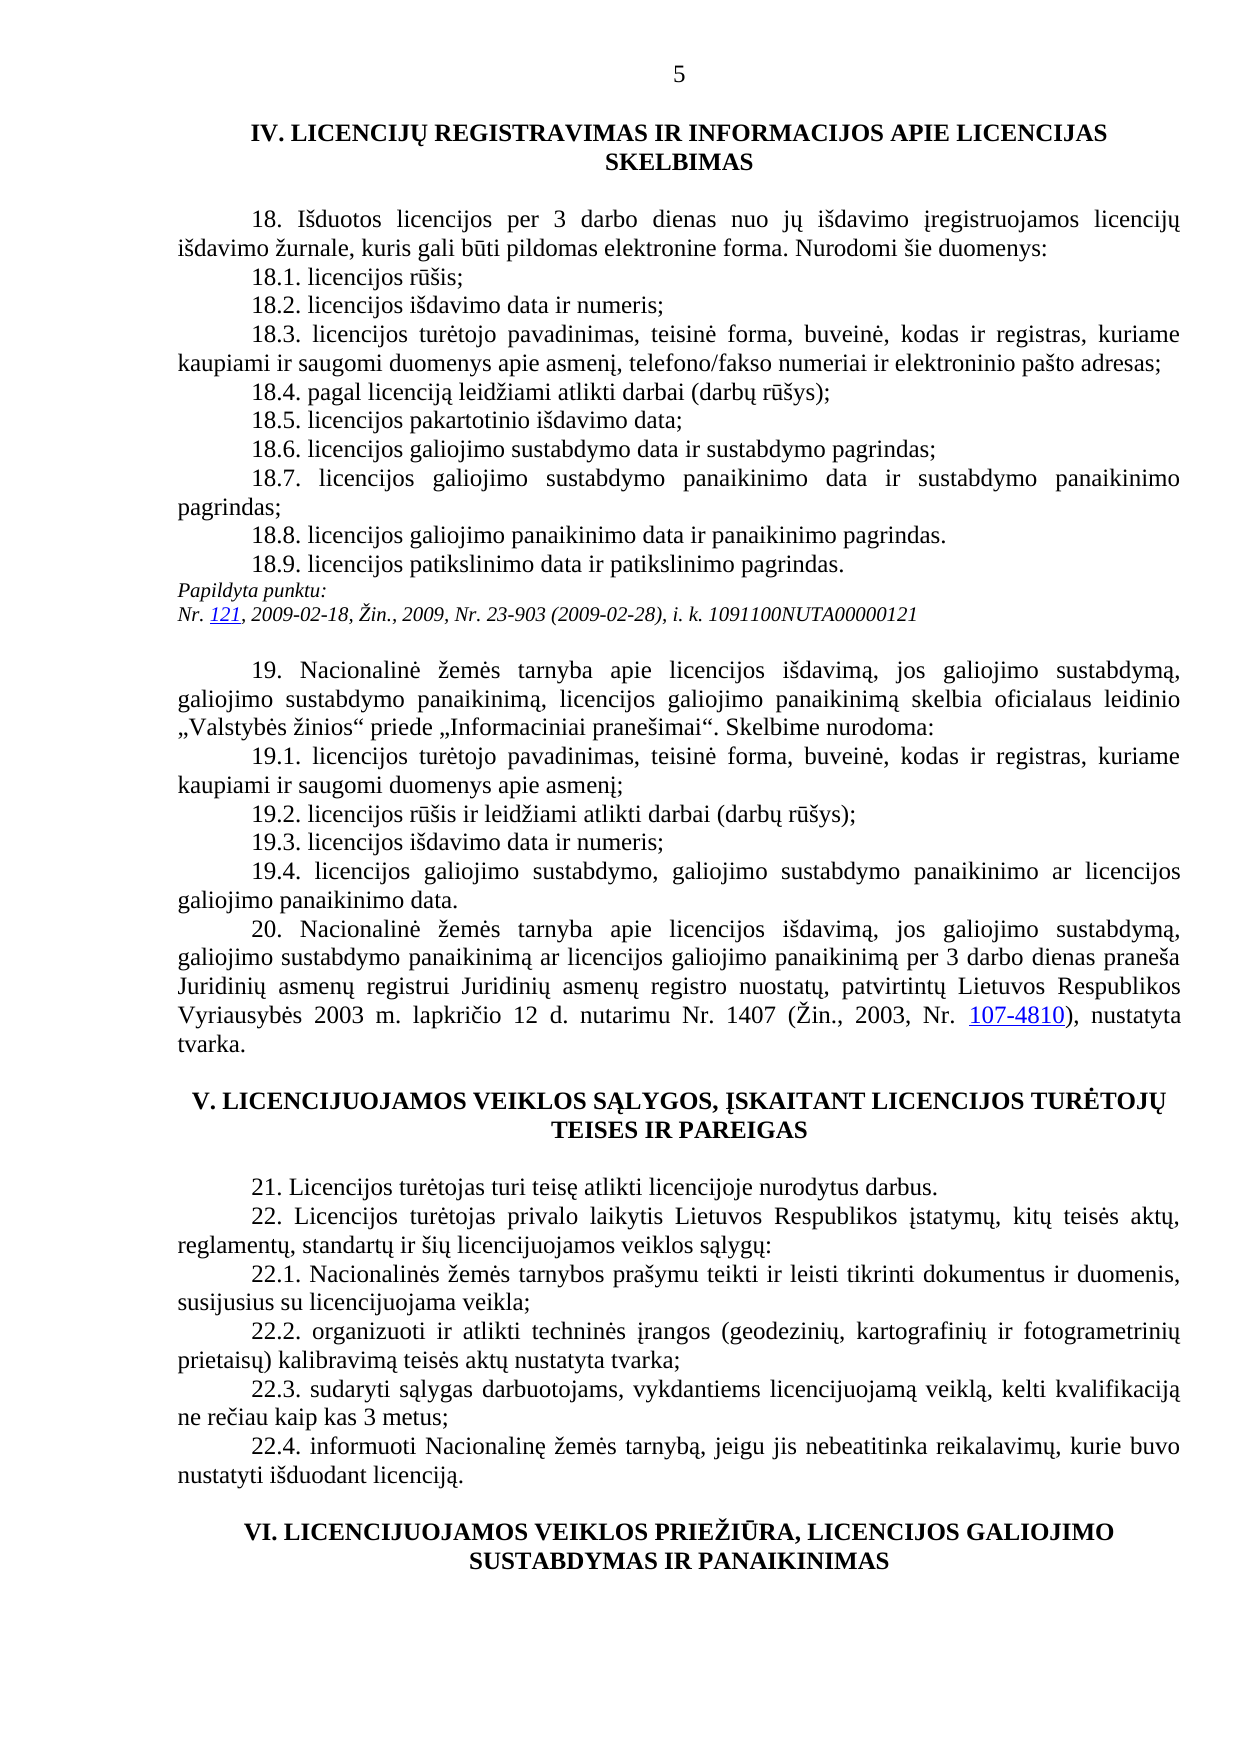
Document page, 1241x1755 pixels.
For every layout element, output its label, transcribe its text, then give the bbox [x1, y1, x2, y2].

text 18.1. licencijos rūšis; [177, 262, 1181, 291]
text 22.3. sudaryti sąlygas darbuotojams, vykdantiems licencijuojamą veiklą, kelti kvalifikaciją ne rečiau kaip kas 3 metus; [177, 1374, 1181, 1431]
text Nr. 121, 2009-02-18, Žin., 2009, Nr. 23-903 (2009-02-28), i. k. 1091100NUTA00000121 [177, 602, 1181, 626]
text 18.8. licencijos galiojimo panaikinimo data ir panaikinimo pagrindas. [177, 521, 1181, 549]
text IV. LICENCIJŲ REGISTRAVIMAS IR INFORMACIJOS APIE LICENCIJAS SKELBIMAS [177, 118, 1181, 176]
text 22. Licencijos turėtojas privalo laikytis Lietuvos Respublikos įstatymų, kitų teisės aktų, reglamentų, standartų ir šių licencijuojamos veiklos sąlygų: [177, 1201, 1181, 1259]
text V. LICENCIJUOJAMOS VEIKLOS SĄLYGOS, Įskaitant LICENCIJOS TURĖTOJŲ TEISES IR PAREIGAS [177, 1086, 1181, 1144]
text 22.4. informuoti Nacionalinę žemės tarnybą, jeigu jis nebeatitinka reikalavimų, kurie buvo nustatyti išduodant licenciją. [177, 1431, 1181, 1489]
text 22.1. Nacionalinės žemės tarnybos prašymu teikti ir leisti tikrinti dokumentus ir duomenis, susijusius su licencijuojama veikla; [177, 1259, 1181, 1316]
text VI. LICENCIJUOJAMOS VEIKLOS PRIEŽIŪRA, LICENCIJOS GALIOJIMO SUSTABDYMAS IR PANAIKINIMAS [177, 1517, 1181, 1575]
text 18.3. licencijos turėtojo pavadinimas, teisinė forma, buveinė, kodas ir registras, kuriame kaupiami ir saugomi duomenys apie asmenį, telefono/fakso numeriai ir elektroninio pašto adresas; [177, 319, 1181, 377]
text 21. Licencijos turėtojas turi teisę atlikti licencijoje nurodytus darbus. [177, 1172, 1181, 1201]
text 19. Nacionalinė žemės tarnyba apie licencijos išdavimą, jos galiojimo sustabdymą, galiojimo sustabdymo panaikinimą, licencijos galiojimo panaikinimą skelbia oficialaus leidinio „Valstybės žinios“ priede „Informaciniai pranešimai“. Skelbime nurodoma: [177, 655, 1181, 741]
text 20. Nacionalinė žemės tarnyba apie licencijos išdavimą, jos galiojimo sustabdymą, galiojimo sustabdymo panaikinimą ar licencijos galiojimo panaikinimą per 3 darbo dienas praneša Juridinių asmenų registrui Juridinių asmenų registro nuostatų, patvirtintų Lietuvos Respublikos Vyriausybės 2003 m. lapkričio 12 d. nutarimu Nr. 1407 (Žin., 2003, Nr. 107-4810), nustatyta tvarka. [177, 914, 1181, 1057]
text 19.4. licencijos galiojimo sustabdymo, galiojimo sustabdymo panaikinimo ar licencijos galiojimo panaikinimo data. [177, 856, 1181, 914]
text Papildyta punktu: [177, 578, 1181, 602]
text 18.6. licencijos galiojimo sustabdymo data ir sustabdymo pagrindas; [177, 434, 1181, 463]
text 19.3. licencijos išdavimo data ir numeris; [177, 827, 1181, 856]
text 19.1. licencijos turėtojo pavadinimas, teisinė forma, buveinė, kodas ir registras, kuriame kaupiami ir saugomi duomenys apie asmenį; [177, 741, 1181, 799]
text 18. Išduotos licencijos per 3 darbo dienas nuo jų išdavimo įregistruojamos licencijų išdavimo žurnale, kuris gali būti pildomas elektronine forma. Nurodomi šie duomenys: [177, 204, 1181, 262]
text 19.2. licencijos rūšis ir leidžiami atlikti darbai (darbų rūšys); [177, 799, 1181, 827]
text 18.9. licencijos patikslinimo data ir patikslinimo pagrindas. [177, 549, 1181, 578]
text 18.2. licencijos išdavimo data ir numeris; [177, 291, 1181, 319]
text 22.2. organizuoti ir atlikti techninės įrangos (geodezinių, kartografinių ir fotogrametrinių prietaisų) kalibravimą teisės aktų nustatyta tvarka; [177, 1316, 1181, 1374]
text 18.5. licencijos pakartotinio išdavimo data; [177, 406, 1181, 434]
text 18.7. licencijos galiojimo sustabdymo panaikinimo data ir sustabdymo panaikinimo pagrindas; [177, 463, 1181, 521]
text 18.4. pagal licenciją leidžiami atlikti darbai (darbų rūšys); [177, 377, 1181, 406]
